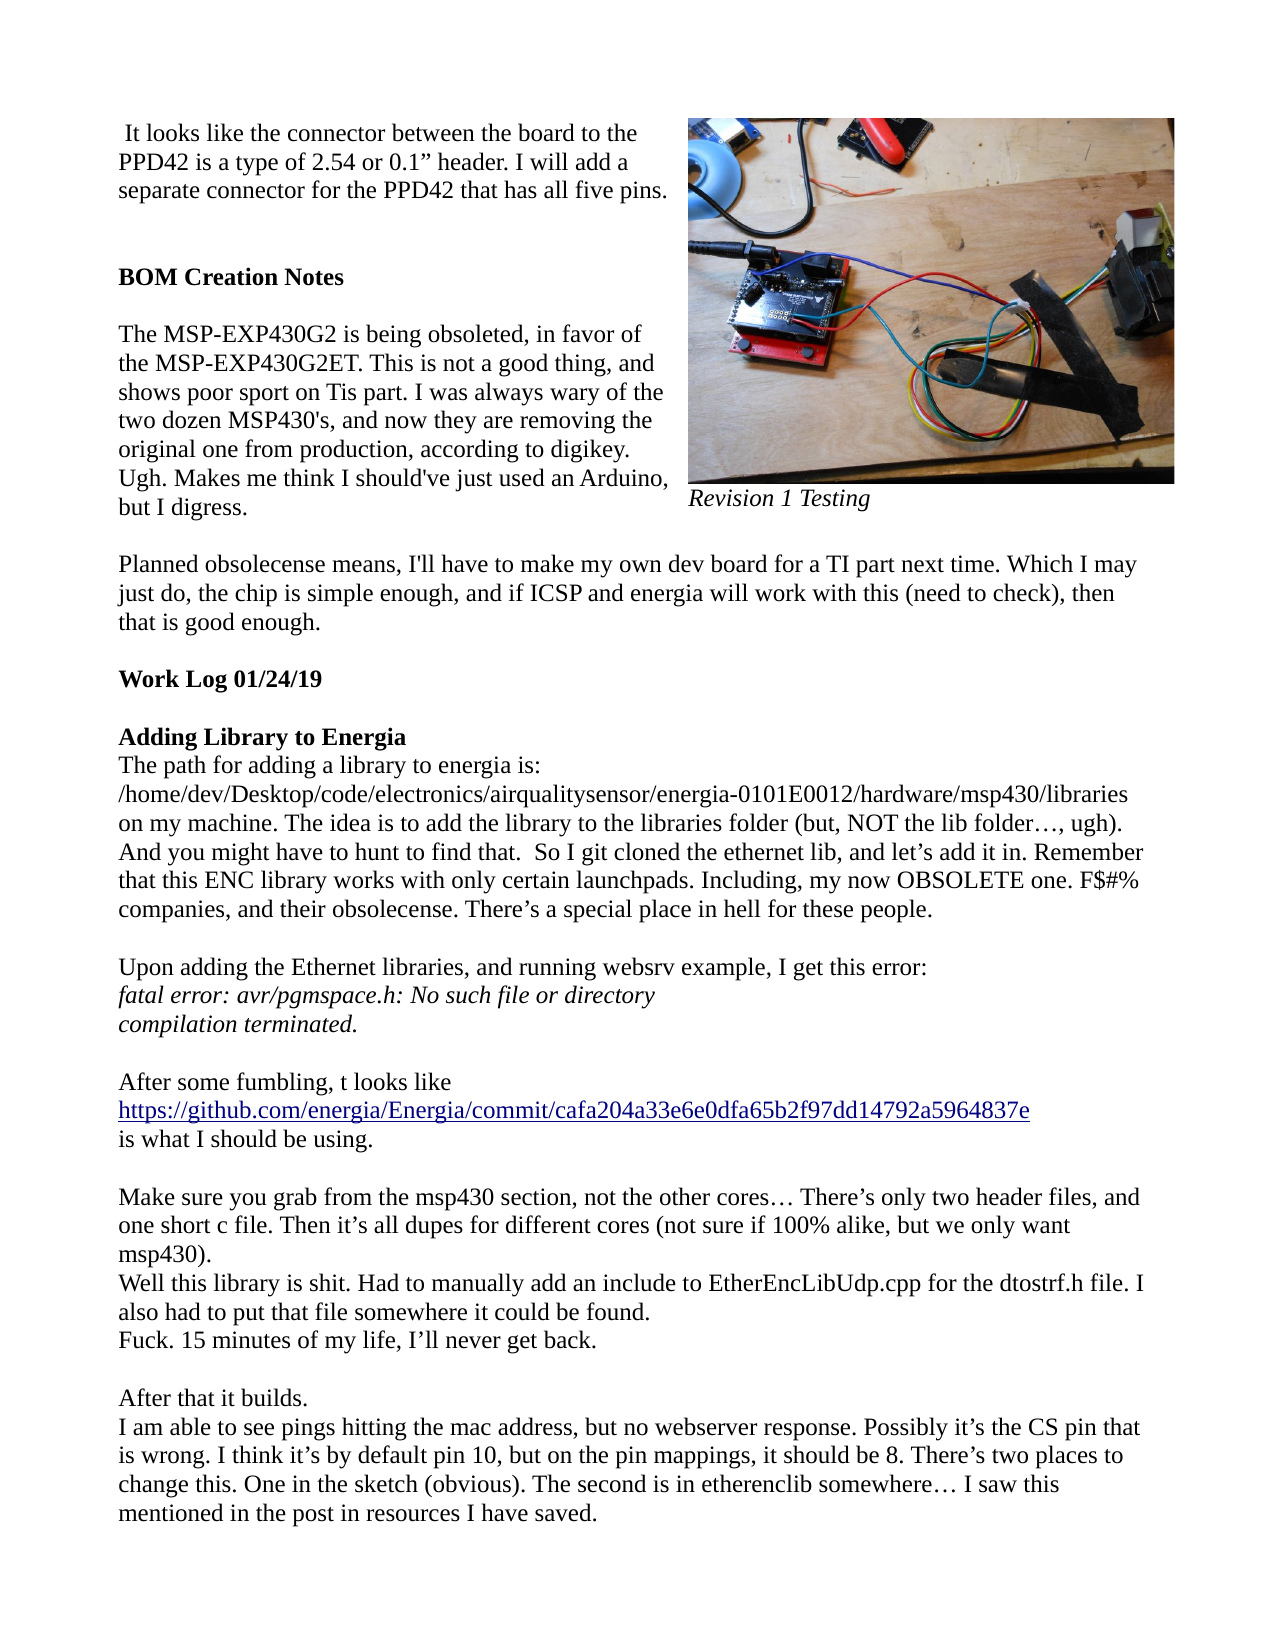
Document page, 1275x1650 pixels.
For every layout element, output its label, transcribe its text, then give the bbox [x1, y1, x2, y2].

text I am able to see pings hitting the mac address, but no webserver response. Possibly it’s the CS pin that is wrong. I think it’s by default pin 10, but on the pin mappings, it should be 8. There’s two places to change this. One in the sketch (obvious). The second is in etherenclib somewhere… I saw this mentioned in the post in resources I have saved. [118, 1412, 1157, 1527]
text Make sure you grab from the msp430 section, not the other cores… There’s only two header files, and one short c file. Then it’s all dupes for different cores (not sure if 100% alike, but we only want msp430). [118, 1182, 1157, 1268]
text is what I should be using. [118, 1124, 1157, 1153]
text Fuck. 15 minutes of my life, I’ll never get back. [118, 1326, 1157, 1354]
text BOM Creation Notes [118, 262, 688, 291]
text Planned obsolecense means, I'll have to make my own dev board for a TI part next time. Which I may just do, the chip is simple enough, and if ICSP and energia will work with this (need to check), then that is good enough. [118, 549, 1157, 636]
text The MSP-EXP430G2 is being obsoleted, in favor of the MSP-EXP430G2ET. This is not a good thing, and shows poor sport on Tis part. I was always wary of the two dozen MSP430's, and now they are removing the original one from production, according to digikey. Ugh. Makes me think I should've just used an Arduino, but I digress. [118, 291, 1157, 521]
text Upon adding the Ethernet libraries, and running websrv example, I get this error: [118, 952, 1157, 981]
text https://github.com/energia/Energia/commit/cafa204a33e6e0dfa65b2f97dd14792a5964837e [118, 1096, 1157, 1124]
text After that it builds. [118, 1383, 1157, 1412]
text /home/dev/Desktop/code/electronics/airqualitysensor/energia-0101E0012/hardware/msp430/libraries [118, 779, 1157, 808]
text The path for adding a library to energia is: [118, 751, 1157, 779]
text Adding Library to Energia [118, 722, 1157, 751]
text It looks like the connector between the board to the PPD42 is a type of 2.54 or 0.1” header. I will add a separate connector for the PPD42 that has all five pins. [118, 106, 1174, 204]
text on my machine. The idea is to add the library to the libraries folder (but, NOT the lib folder…, ugh). And you might have to hunt to find that. So I git cloned the ethernet lib, and let’s add it in. Remember that this ENC library works with only certain launchpads. Including, my now OBSOLETE one. F$#% companies, and their obsolecense. There’s a special place in hell for these people. [118, 808, 1157, 923]
text fatal error: avr/pgmspace.h: No such file or directory [118, 981, 1157, 1009]
text Work Log 01/24/19 [118, 664, 1157, 693]
picture [688, 118, 1175, 484]
text After some fumbling, t looks like [118, 1067, 1157, 1096]
text compilation terminated. [118, 1009, 1157, 1067]
text Revision 1 Testing [688, 484, 1174, 512]
text Well this library is shit. Had to manually add an include to EtherEncLibUdp.cpp for the dtostrf.h file. I also had to put that file somewhere it could be found. [118, 1268, 1157, 1326]
